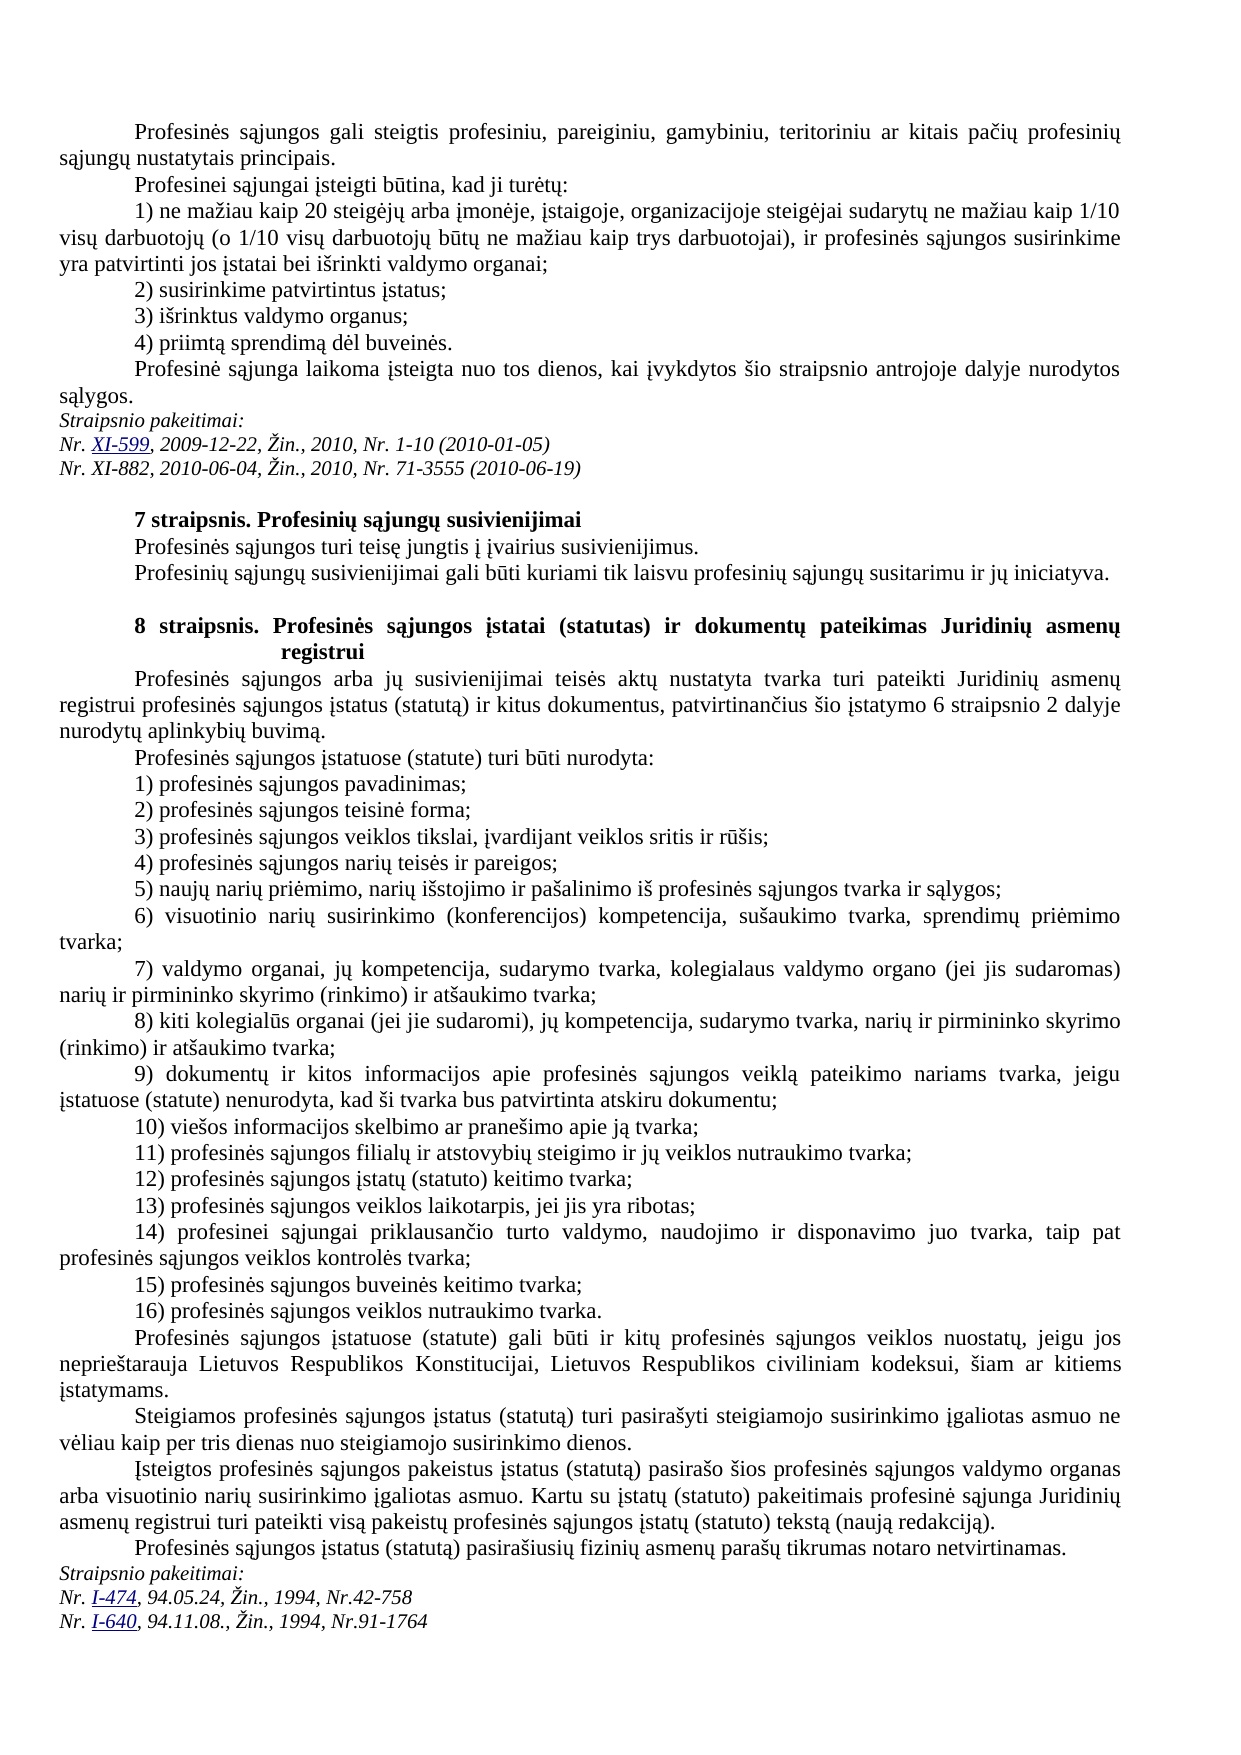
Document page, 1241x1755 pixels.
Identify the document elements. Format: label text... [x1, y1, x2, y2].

text Profesinės sąjungos įstatus (statutą) pasirašiusių fizinių asmenų parašų tikrumas notaro netvirtinamas. [59, 1534, 1122, 1561]
text Profesinės sąjungos gali steigtis profesiniu, pareiginiu, gamybiniu, teritoriniu ar kitais pačių profesinių sąjungų nustatytais principais. [59, 118, 1122, 171]
text Įsteigtos profesinės sąjungos pakeistus įstatus (statutą) pasirašo šios profesinės sąjungos valdymo organas arba visuotinio narių susirinkimo įgaliotas asmuo. Kartu su įstatų (statuto) pakeitimais profesinė sąjunga Juridinių asmenų registrui turi pateikti visą pakeistų profesinės sąjungos įstatų (statuto) tekstą (naują redakciją). [59, 1455, 1122, 1534]
text Profesinės sąjungos arba jų susivienijimai teisės aktų nustatyta tvarka turi pateikti Juridinių asmenų registrui profesinės sąjungos įstatus (statutą) ir kitus dokumentus, patvirtinančius šio įstatymo 6 straipsnio 2 dalyje nurodytų aplinkybių buvimą. [59, 665, 1122, 744]
text 1) ne mažiau kaip 20 steigėjų arba įmonėje, įstaigoje, organizacijoje steigėjai sudarytų ne mažiau kaip 1/10 visų darbuotojų (o 1/10 visų darbuotojų būtų ne mažiau kaip trys darbuotojai), ir profesinės sąjungos susirinkime yra patvirtinti jos įstatai bei išrinkti valdymo organai; [59, 197, 1122, 276]
text Nr. I-474, 94.05.24, Žin., 1994, Nr.42-758 [59, 1585, 1122, 1609]
text 15) profesinės sąjungos buveinės keitimo tvarka; [59, 1271, 1122, 1297]
text Nr. XI-882, 2010-06-04, Žin., 2010, Nr. 71-3555 (2010-06-19) [59, 456, 1122, 480]
text 1) profesinės sąjungos pavadinimas; [59, 770, 1122, 796]
text 7 straipsnis. Profesinių sąjungų susivienijimai [59, 507, 1122, 533]
text 8) kiti kolegialūs organai (jei jie sudaromi), jų kompetencija, sudarymo tvarka, narių ir pirmininko skyrimo (rinkimo) ir atšaukimo tvarka; [59, 1007, 1122, 1060]
text 14) profesinei sąjungai priklausančio turto valdymo, naudojimo ir disponavimo juo tvarka, taip pat profesinės sąjungos veiklos kontrolės tvarka; [59, 1218, 1122, 1271]
text 2) susirinkime patvirtintus įstatus; [59, 276, 1122, 303]
text 2) profesinės sąjungos teisinė forma; [59, 796, 1122, 823]
text 12) profesinės sąjungos įstatų (statuto) keitimo tvarka; [59, 1165, 1122, 1192]
text Straipsnio pakeitimai: [59, 1561, 1122, 1585]
text Profesinei sąjungai įsteigti būtina, kad ji turėtų: [59, 171, 1122, 197]
text 8 straipsnis. Profesinės sąjungos įstatai (statutas) ir dokumentų pateikimas Juridinių asmenų registrui [134, 612, 1122, 665]
text Nr. XI-599, 2009-12-22, Žin., 2010, Nr. 1-10 (2010-01-05) [59, 432, 1122, 456]
text 10) viešos informacijos skelbimo ar pranešimo apie ją tvarka; [59, 1113, 1122, 1139]
text Profesinė sąjunga laikoma įsteigta nuo tos dienos, kai įvykdytos šio straipsnio antrojoje dalyje nurodytos sąlygos. [59, 355, 1122, 408]
text Straipsnio pakeitimai: [59, 408, 1122, 432]
text 6) visuotinio narių susirinkimo (konferencijos) kompetencija, sušaukimo tvarka, sprendimų priėmimo tvarka; [59, 902, 1122, 954]
text Nr. I-640, 94.11.08., Žin., 1994, Nr.91-1764 [59, 1609, 1122, 1633]
text 11) profesinės sąjungos filialų ir atstovybių steigimo ir jų veiklos nutraukimo tvarka; [59, 1139, 1122, 1165]
text 16) profesinės sąjungos veiklos nutraukimo tvarka. [59, 1297, 1122, 1323]
text 7) valdymo organai, jų kompetencija, sudarymo tvarka, kolegialaus valdymo organo (jei jis sudaromas) narių ir pirmininko skyrimo (rinkimo) ir atšaukimo tvarka; [59, 954, 1122, 1007]
text Profesinių sąjungų susivienijimai gali būti kuriami tik laisvu profesinių sąjungų susitarimu ir jų iniciatyva. [59, 559, 1122, 586]
text 4) profesinės sąjungos narių teisės ir pareigos; [59, 849, 1122, 876]
text Profesinės sąjungos įstatuose (statute) turi būti nurodyta: [59, 744, 1122, 770]
text 9) dokumentų ir kitos informacijos apie profesinės sąjungos veiklą pateikimo nariams tvarka, jeigu įstatuose (statute) nenurodyta, kad ši tvarka bus patvirtinta atskiru dokumentu; [59, 1060, 1122, 1113]
text 3) išrinktus valdymo organus; [59, 303, 1122, 329]
text 5) naujų narių priėmimo, narių išstojimo ir pašalinimo iš profesinės sąjungos tvarka ir sąlygos; [59, 876, 1122, 902]
text Profesinės sąjungos įstatuose (statute) gali būti ir kitų profesinės sąjungos veiklos nuostatų, jeigu jos neprieštarauja Lietuvos Respublikos Konstitucijai, Lietuvos Respublikos civiliniam kodeksui, šiam ar kitiems įstatymams. [59, 1323, 1122, 1403]
text 4) priimtą sprendimą dėl buveinės. [59, 329, 1122, 355]
text 13) profesinės sąjungos veiklos laikotarpis, jei jis yra ribotas; [59, 1192, 1122, 1218]
text Steigiamos profesinės sąjungos įstatus (statutą) turi pasirašyti steigiamojo susirinkimo įgaliotas asmuo ne vėliau kaip per tris dienas nuo steigiamojo susirinkimo dienos. [59, 1403, 1122, 1455]
text 3) profesinės sąjungos veiklos tikslai, įvardijant veiklos sritis ir rūšis; [59, 823, 1122, 849]
text Profesinės sąjungos turi teisę jungtis į įvairius susivienijimus. [59, 533, 1122, 559]
